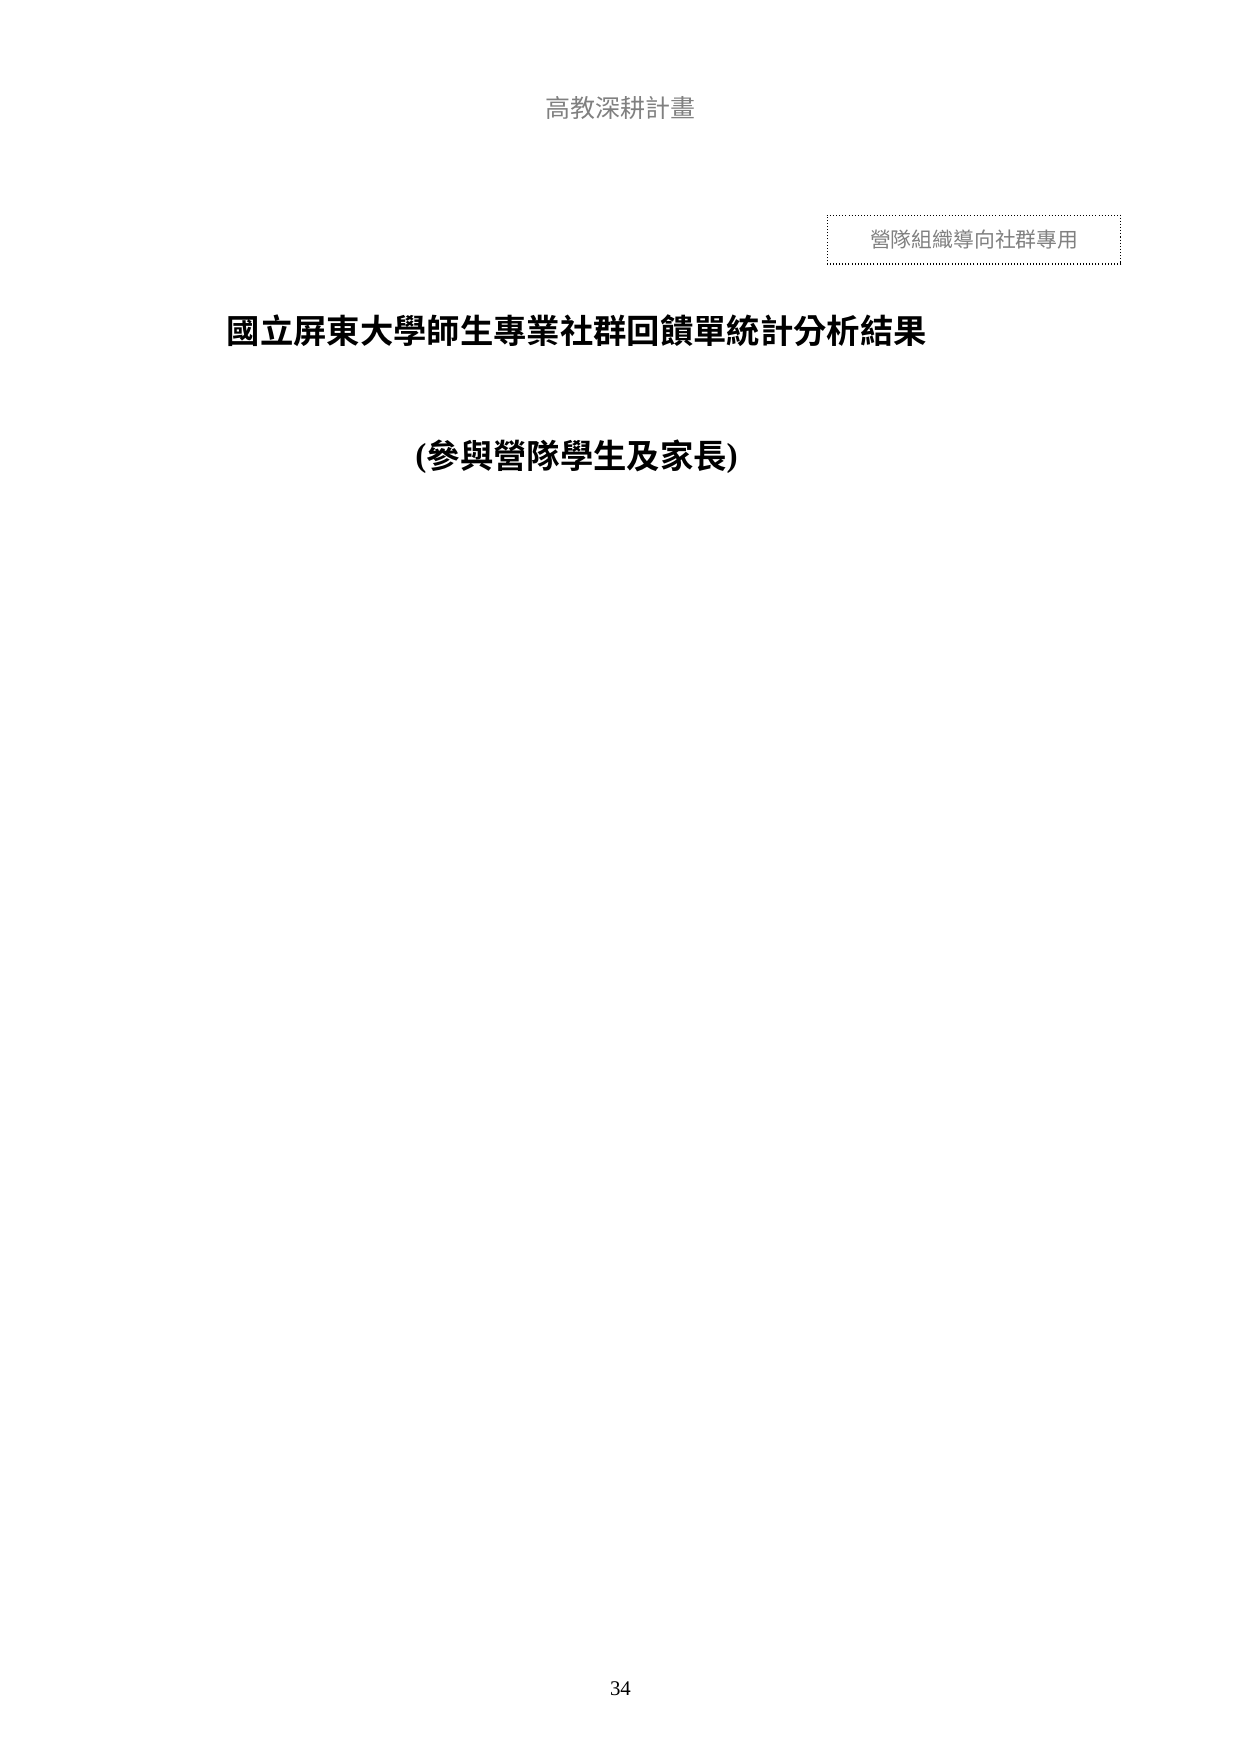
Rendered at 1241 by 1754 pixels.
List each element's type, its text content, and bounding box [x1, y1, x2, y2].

text 營隊組織導向社群專用 [843, 224, 1105, 254]
text [827, 214, 1121, 264]
text 國立屏東大學師生專業社群回饋單統計分析結果 [75, 288, 1078, 350]
text (參與營隊學生及家長) [75, 413, 1078, 475]
